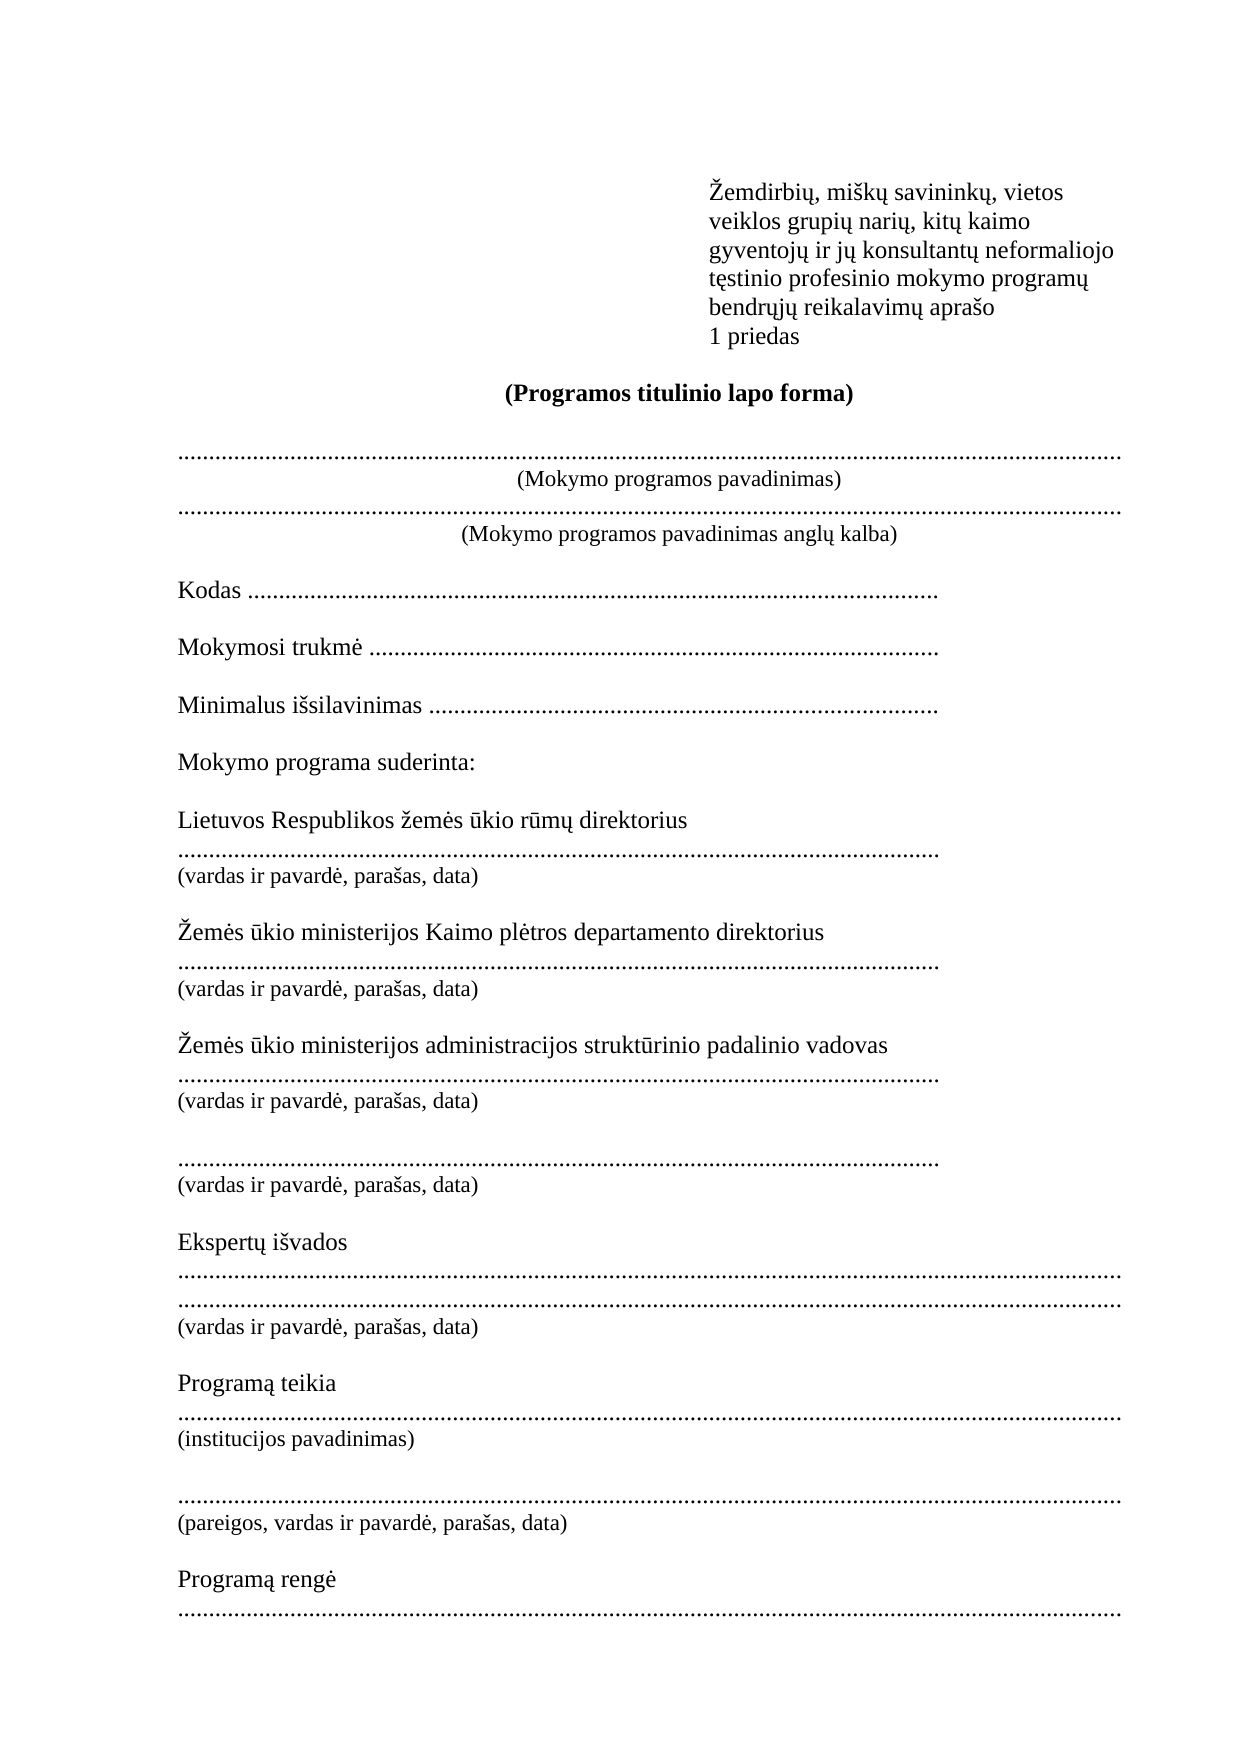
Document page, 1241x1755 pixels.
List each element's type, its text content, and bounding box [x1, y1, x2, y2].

text tęstinio profesinio mokymo programų [177, 263, 1181, 292]
text (Mokymo programos pavadinimas anglų kalba) [177, 520, 1181, 546]
text (Programos titulinio lapo forma) [177, 378, 1181, 407]
text (vardas ir pavardė, parašas, data) [177, 1088, 1181, 1114]
text Žemės ūkio ministerijos Kaimo plėtros departamento direktorius [177, 917, 1181, 946]
text (vardas ir pavardė, parašas, data) [177, 862, 1181, 889]
text . [177, 1255, 1181, 1284]
text . [177, 834, 1181, 862]
text (Mokymo programos pavadinimas) [177, 465, 1181, 491]
text . [177, 1593, 1181, 1622]
text . [177, 436, 1181, 465]
text Programą rengė [177, 1564, 1181, 1593]
text bendrųjų reikalavimų aprašo [177, 292, 1181, 321]
text gyventojų ir jų konsultantų neformaliojo [177, 235, 1181, 263]
text 1 priedas [177, 321, 1181, 350]
text Žemės ūkio ministerijos administracijos struktūrinio padalinio vadovas [177, 1030, 1181, 1059]
text Lietuvos Respublikos žemės ūkio rūmų direktorius [177, 805, 1181, 834]
text . [177, 1481, 1181, 1509]
text . [177, 1397, 1181, 1425]
text veiklos grupių narių, kitų kaimo [177, 206, 1181, 235]
text Mokymo programa suderinta: [177, 747, 1181, 776]
text Programą teikia [177, 1368, 1181, 1397]
text Minimalus išsilavinimas [177, 690, 1181, 719]
text . [177, 946, 1181, 975]
text (pareigos, vardas ir pavardė, parašas, data) [177, 1509, 1181, 1536]
text . [177, 1143, 1181, 1171]
text Mokymosi trukmė [177, 632, 1181, 661]
text (vardas ir pavardė, parašas, data) [177, 1171, 1181, 1198]
text (vardas ir pavardė, parašas, data) [177, 1313, 1181, 1339]
text Ekspertų išvados [177, 1227, 1181, 1255]
text (institucijos pavadinimas) [177, 1425, 1181, 1452]
text . [177, 491, 1181, 520]
text . [177, 1284, 1181, 1313]
text (vardas ir pavardė, parašas, data) [177, 975, 1181, 1001]
text . [177, 1059, 1181, 1088]
text Kodas [177, 575, 1181, 604]
text Žemdirbių, miškų savininkų, vietos [177, 177, 1181, 206]
